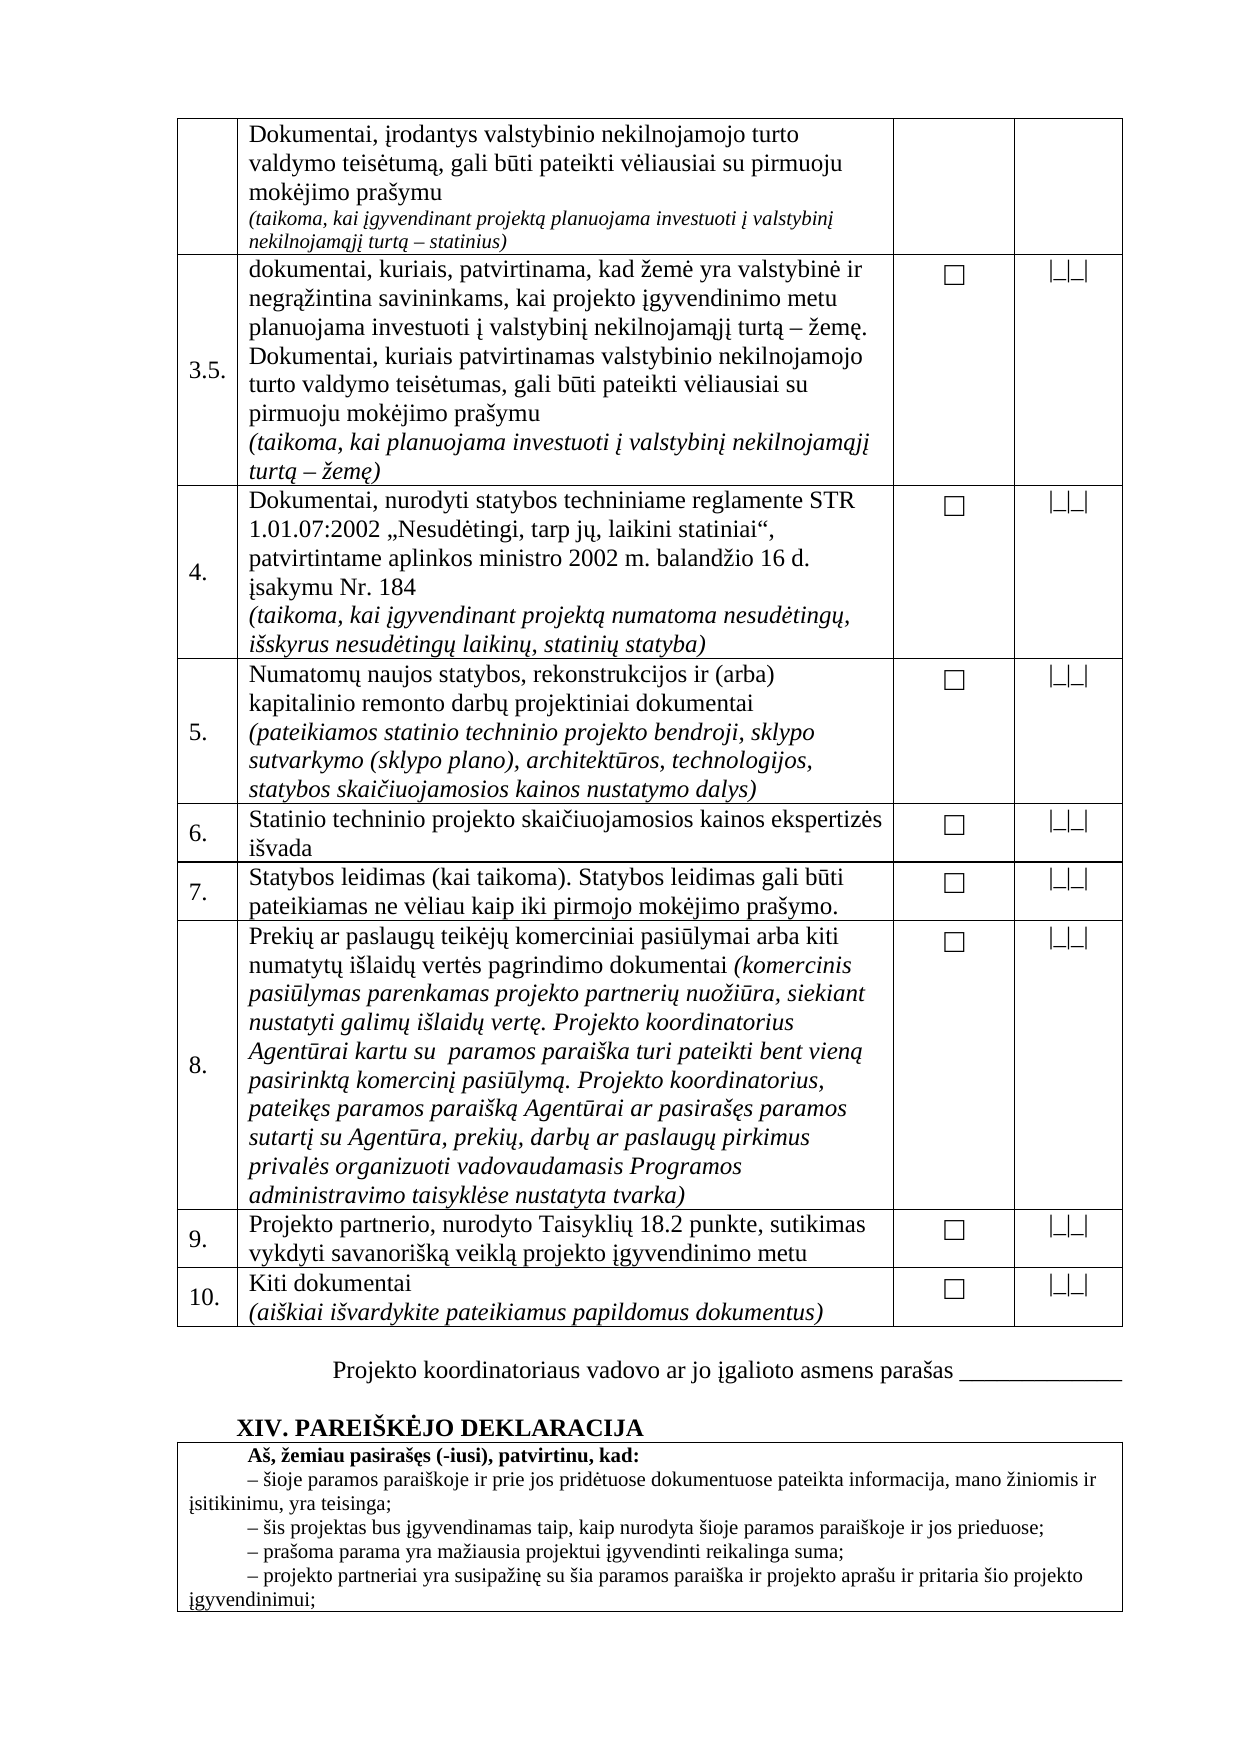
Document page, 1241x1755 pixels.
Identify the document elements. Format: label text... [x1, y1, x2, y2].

table_cell Numatomų naujos statybos, rekonstrukcijos ir (arba) kapitalinio remonto darbų projektiniai dokumentai (pateikiamos statinio techninio projekto bendroji, sklypo sutvarkymo (sklypo plano), architektūros, technologijos, statybos skaičiuojamosios kainos nustatymo dalys) [238, 659, 893, 803]
table_cell Projekto partnerio, nurodyto Taisyklių 18.2 punkte, sutikimas vykdyti savanorišką veiklą projekto įgyvendinimo metu [238, 1210, 893, 1267]
table_cell 4. [178, 486, 237, 658]
table_cell Statinio techninio projekto skaičiuojamosios kainos ekspertizės išvada [238, 804, 893, 861]
table_cell |_|_| [1015, 486, 1122, 658]
table_cell 6. [178, 804, 237, 861]
table_cell 8. [178, 921, 237, 1208]
table_cell |_|_| [1015, 255, 1122, 484]
table_cell 5. [178, 659, 237, 803]
table_header Aš, žemiau pasirašęs (-iusi), patvirtinu, kad: – šioje paramos paraiškoje ir prie jos pridėtuose dokumentuose pateikta informacija, mano žiniomis ir įsitikinimu, yra teisinga; – šis projektas bus įgyvendinamas taip, kaip nurodyta šioje paramos paraiškoje ir jos prieduose; – prašoma parama yra mažiausia projektui įgyvendinti reikalinga suma; – projekto partneriai yra susipažinę su šia paramos paraiška ir projekto aprašu ir pritaria šio projekto įgyvendinimui; [178, 1443, 1122, 1611]
table_cell |_|_| [1015, 1210, 1122, 1267]
table_cell |_|_| [1015, 659, 1122, 803]
table_cell □ [894, 255, 1014, 484]
table_cell □ [894, 921, 1014, 1208]
table_cell [1015, 119, 1122, 253]
table_cell Prekių ar paslaugų teikėjų komerciniai pasiūlymai arba kiti numatytų išlaidų vertės pagrindimo dokumentai (komercinis pasiūlymas parenkamas projekto partnerių nuožiūra, siekiant nustatyti galimų išlaidų vertę. Projekto koordinatorius Agentūrai kartu su paramos paraiška turi pateikti bent vieną pasirinktą komercinį pasiūlymą. Projekto koordinatorius, pateikęs paramos paraišką Agentūrai ar pasirašęs paramos sutartį su Agentūra, prekių, darbų ar paslaugų pirkimus privalės organizuoti vadovaudamasis Programos administravimo taisyklėse nustatyta tvarka) [238, 921, 893, 1208]
text XIV. PAREIŠKĖJO DEKLARACIJA [177, 1413, 1122, 1442]
table_cell 9. [178, 1210, 237, 1267]
table_cell |_|_| [1015, 921, 1122, 1208]
text Projekto koordinatoriaus vadovo ar jo įgalioto asmens parašas _____________ [177, 1355, 1122, 1384]
table_cell [178, 119, 237, 253]
table_cell □ [894, 1268, 1014, 1326]
table_cell 10. [178, 1268, 237, 1326]
table_cell Dokumentai, įrodantys valstybinio nekilnojamojo turto valdymo teisėtumą, gali būti pateikti vėliausiai su pirmuoju mokėjimo prašymu (taikoma, kai įgyvendinant projektą planuojama investuoti į valstybinį nekilnojamąjį turtą – statinius) [238, 119, 893, 253]
table_cell Kiti dokumentai (aiškiai išvardykite pateikiamus papildomus dokumentus) [238, 1268, 893, 1326]
table_cell [894, 119, 1014, 253]
table_cell □ [894, 804, 1014, 861]
table_cell □ [894, 1210, 1014, 1267]
table_cell □ [894, 863, 1014, 920]
table_cell |_|_| [1015, 1268, 1122, 1326]
table_cell |_|_| [1015, 804, 1122, 861]
table_cell □ [894, 659, 1014, 803]
table_cell 7. [178, 863, 237, 920]
table_cell 3.5. [178, 255, 237, 484]
table_cell Statybos leidimas (kai taikoma). Statybos leidimas gali būti pateikiamas ne vėliau kaip iki pirmojo mokėjimo prašymo. [238, 863, 893, 920]
table_cell |_|_| [1015, 863, 1122, 920]
table_cell dokumentai, kuriais, patvirtinama, kad žemė yra valstybinė ir negrąžintina savininkams, kai projekto įgyvendinimo metu planuojama investuoti į valstybinį nekilnojamąjį turtą – žemę. Dokumentai, kuriais patvirtinamas valstybinio nekilnojamojo turto valdymo teisėtumas, gali būti pateikti vėliausiai su pirmuoju mokėjimo prašymu (taikoma, kai planuojama investuoti į valstybinį nekilnojamąjį turtą – žemę) [238, 255, 893, 484]
table_cell Dokumentai, nurodyti statybos techniniame reglamente STR 1.01.07:2002 „Nesudėtingi, tarp jų, laikini statiniai“, patvirtintame aplinkos ministro 2002 m. balandžio 16 d. įsakymu Nr. 184 (taikoma, kai įgyvendinant projektą numatoma nesudėtingų, išskyrus nesudėtingų laikinų, statinių statyba) [238, 486, 893, 658]
table_cell □ [894, 486, 1014, 658]
